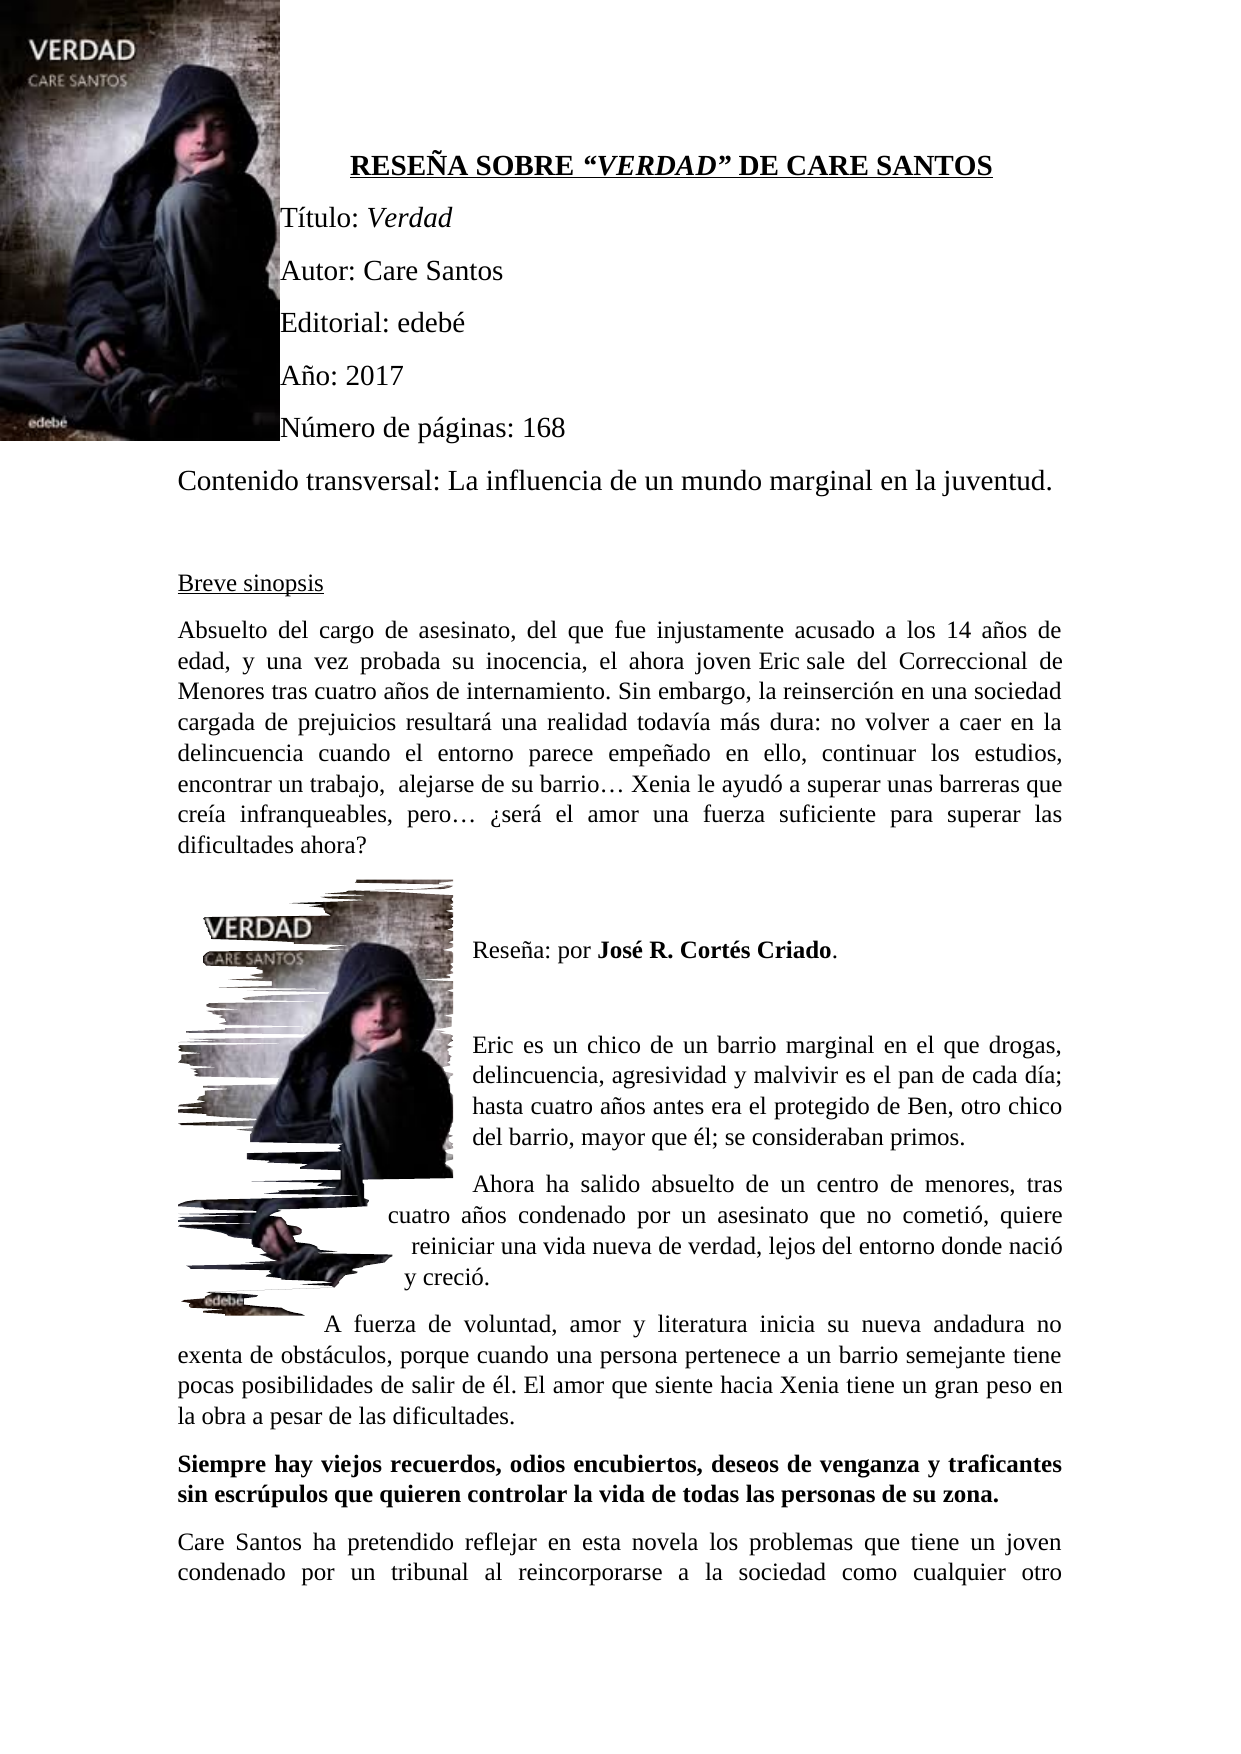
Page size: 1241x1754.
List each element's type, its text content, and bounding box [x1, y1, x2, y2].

text A fuerza de voluntad, amor y literatura inicia su nueva andadura no exenta de obstáculos, porque cuando una persona pertenece a un barrio semejante tiene pocas posibilidades de salir de él. El amor que siente hacia Xenia tiene un gran peso en la obra a pesar de las dificultades. [177, 1309, 1063, 1430]
picture [0, 0, 280, 441]
text [177, 935, 341, 964]
text Año: 2017 [280, 358, 1063, 391]
text [177, 1030, 340, 1151]
text Reseña: por José R. Cortés Criado. [447, 935, 1063, 964]
text Editorial: edebé [280, 305, 1063, 339]
picture [178, 879, 454, 1316]
text Breve sinopsis [177, 568, 1063, 596]
text Número de páginas: 168 [177, 410, 1063, 444]
text Ahora ha salido absuelto de un centro de menores, tras cuatro años condenado por un asesinato que no cometió, quiere reiniciar una vida nueva de verdad, lejos del entorno donde nació y creció. [272, 1169, 1063, 1290]
text Título: Verdad [280, 200, 1063, 234]
text [177, 1169, 346, 1290]
text Absuelto del cargo de asesinato, del que fue injustamente acusado a los 14 años de edad, y una vez probada su inocencia, el ahora joven Eric sale del Correccional de Menores tras cuatro años de internamiento. Sin embargo, la reinserción en una sociedad cargada de prejuicios resultará una realidad todavía más dura: no volver a caer en la delincuencia cuando el entorno parece empeñado en ello, continuar los estudios, encontrar un trabajo, alejarse de su barrio… Xenia le ayudó a superar unas barreras que creía infranqueables, pero… ¿será el amor una fuerza suficiente para superar las dificultades ahora? [177, 615, 1063, 859]
text Care Santos ha pretendido reflejar en esta novela los problemas que tiene un joven condenado por un tribunal al reincorporarse a la sociedad como cualquier otro [177, 1527, 1063, 1586]
text Siempre hay viejos recuerdos, odios encubiertos, deseos de venganza y traficantes sin escrúpulos que quieren controlar la vida de todas las personas de su zona. [177, 1449, 1063, 1508]
text Eric es un chico de un barrio marginal en el que drogas, delincuencia, agresividad y malvivir es el pan de cada día; hasta cuatro años antes era el protegido de Ben, otro chico del barrio, mayor que él; se consideraban primos. [443, 1030, 1063, 1151]
text Contenido transversal: La influencia de un mundo marginal en la juventud. [177, 463, 1063, 496]
text RESEÑA SOBRE “VERDAD” DE CARE SANTOS [280, 148, 1063, 181]
text Autor: Care Santos [280, 253, 1063, 286]
